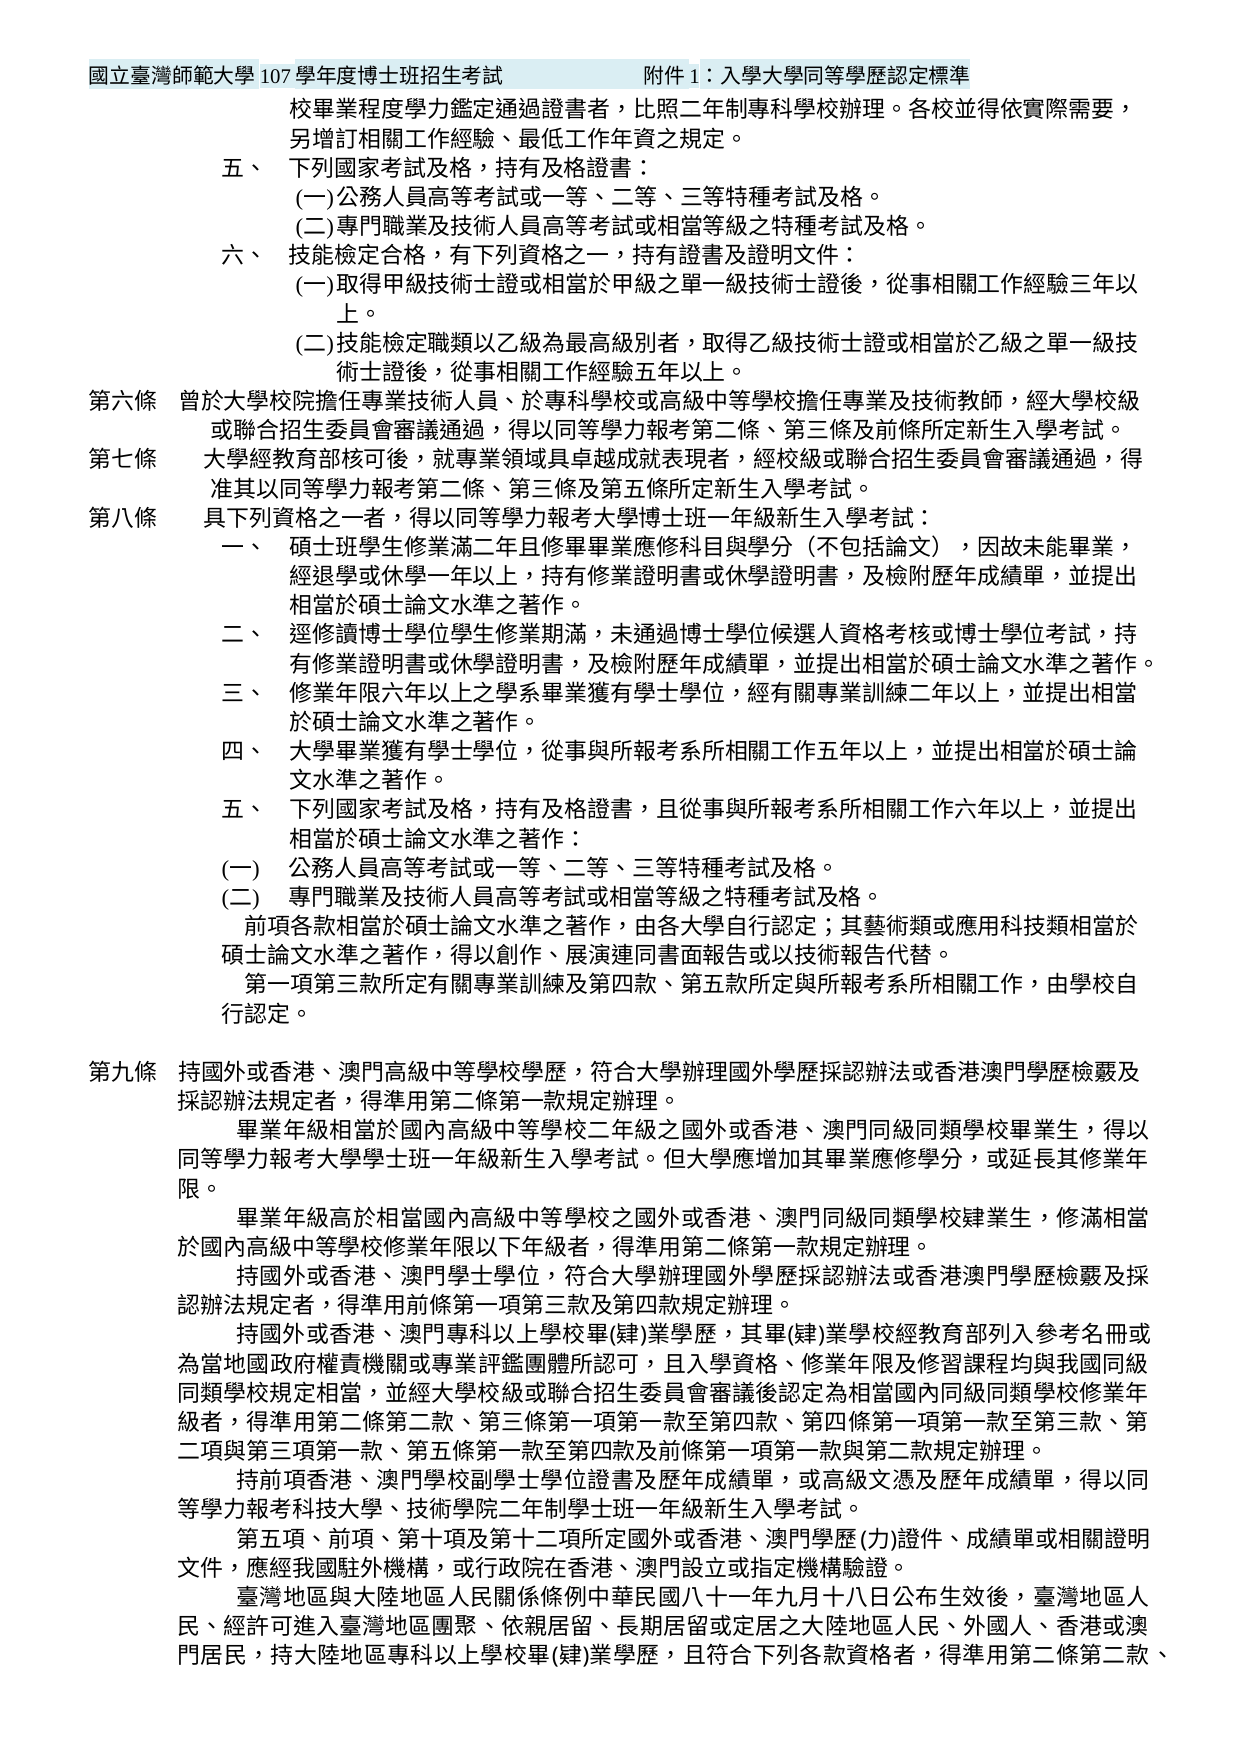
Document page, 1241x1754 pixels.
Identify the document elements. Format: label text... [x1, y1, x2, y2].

text 五、 下列國家考試及格，持有及格證書： [221, 153, 1152, 182]
text (一) 取得甲級技術士證或相當於甲級之單一級技術士證後，從事相關工作經驗三年以上。 [295, 269, 1152, 328]
text (一) 公務人員高等考試或一等、二等、三等特種考試及格。 [295, 182, 1152, 211]
text 五、 下列國家考試及格，持有及格證書，且從事與所報考系所相關工作六年以上，並提出相當於碩士論文水準之著作： [222, 794, 1152, 853]
text 六、 技能檢定合格，有下列資格之一，持有證書及證明文件： [221, 240, 1152, 269]
text (一) 公務人員高等考試或一等、二等、三等特種考試及格。 [221, 853, 1152, 882]
text 前項各款相當於碩士論文水準之著作，由各大學自行認定；其藝術類或應用科技類相當於碩士論文水準之著作，得以創作、展演連同書面報告或以技術報告代替。 [221, 911, 1152, 969]
text 一、 碩士班學生修業滿二年且修畢畢業應修科目與學分（不包括論文），因故未能畢業，經退學或休學一年以上，持有修業證明書或休學證明書，及檢附歷年成績單，並提出相當於碩士論文水準之著作。 [222, 532, 1152, 619]
text 畢業年級高於相當國內高級中等學校之國外或香港、澳門同級同類學校肄業生，修滿相當於國內高級中等學校修業年限以下年級者，得準用第二條第一款規定辦理。 [177, 1203, 1152, 1261]
text 第一項第三款所定有關專業訓練及第四款、第五款所定與所報考系所相關工作，由學校自行認定。 [221, 969, 1152, 1028]
text 臺灣地區與大陸地區人民關係條例中華民國八十一年九月十八日公布生效後，臺灣地區人民、經許可進入臺灣地區團聚、依親居留、長期居留或定居之大陸地區人民、外國人、香港或澳門居民，持大陸地區專科以上學校畢(肄)業學歷，且符合下列各款資格者，得準用第二條第二款、第三條第一項第一款至第四款、第五條第一款至第四款及前條第一項第一款與第二款規定辦理： [177, 1582, 1152, 1669]
text 持國外或香港、澳門學士學位，符合大學辦理國外學歷採認辦法或香港澳門學歷檢覈及採認辦法規定者，得準用前條第一項第三款及第四款規定辦理。 [177, 1261, 1152, 1319]
text 三、 修業年限六年以上之學系畢業獲有學士學位，經有關專業訓練二年以上，並提出相當於碩士論文水準之著作。 [222, 678, 1152, 736]
text 第九條 持國外或香港、澳門高級中等學校學歷，符合大學辦理國外學歷採認辦法或香港澳門學歷檢覈及採認辦法規定者，得準用第二條第一款規定辦理。 [89, 1057, 1152, 1115]
text 二、 逕修讀博士學位學生修業期滿，未通過博士學位候選人資格考核或博士學位考試，持有修業證明書或休學證明書，及檢附歷年成績單，並提出相當於碩士論文水準之著作。 [222, 619, 1152, 678]
text 持國外或香港、澳門專科以上學校畢(肄)業學歷，其畢(肄)業學校經教育部列入參考名冊或為當地國政府權責機關或專業評鑑團體所認可，且入學資格、修業年限及修習課程均與我國同級同類學校規定相當，並經大學校級或聯合招生委員會審議後認定為相當國內同級同類學校修業年級者，得準用第二條第二款、第三條第一項第一款至第四款、第四條第一項第一款至第三款、第二項與第三項第一款、第五條第一款至第四款及前條第一項第一款與第二款規定辦理。 [177, 1319, 1152, 1465]
text (二) 專門職業及技術人員高等考試或相當等級之特種考試及格。 [295, 211, 1152, 240]
text 第七條 大學經教育部核可後，就專業領域具卓越成就表現者，經校級或聯合招生委員會審議通過，得准其以同等學力報考第二條、第三條及第五條所定新生入學考試。 [89, 444, 1152, 503]
text (二) 專門職業及技術人員高等考試或相當等級之特種考試及格。 [221, 882, 1152, 911]
text 第六條 曾於大學校院擔任專業技術人員、於專科學校或高級中等學校擔任專業及技術教師，經大學校級或聯合招生委員會審議通過，得以同等學力報考第二條、第三條及前條所定新生入學考試。 [89, 386, 1152, 444]
text 第八條 具下列資格之一者，得以同等學力報考大學博士班一年級新生入學考試： [89, 503, 1152, 532]
text 持前項香港、澳門學校副學士學位證書及歷年成績單，或高級文憑及歷年成績單，得以同等學力報考科技大學、技術學院二年制學士班一年級新生入學考試。 [177, 1465, 1152, 1524]
text 校畢業程度學力鑑定通過證書者，比照二年制專科學校辦理。各校並得依實際需要，另增訂相關工作經驗、最低工作年資之規定。 [222, 94, 1152, 153]
text (二) 技能檢定職類以乙級為最高級別者，取得乙級技術士證或相當於乙級之單一級技術士證後，從事相關工作經驗五年以上。 [295, 328, 1152, 386]
text 畢業年級相當於國內高級中等學校二年級之國外或香港、澳門同級同類學校畢業生，得以同等學力報考大學學士班一年級新生入學考試。但大學應增加其畢業應修學分，或延長其修業年限。 [177, 1115, 1152, 1203]
text 第五項、前項、第十項及第十二項所定國外或香港、澳門學歷(力)證件、成績單或相關證明文件，應經我國駐外機構，或行政院在香港、澳門設立或指定機構驗證。 [177, 1524, 1152, 1582]
text 四、 大學畢業獲有學士學位，從事與所報考系所相關工作五年以上，並提出相當於碩士論文水準之著作。 [222, 736, 1152, 794]
